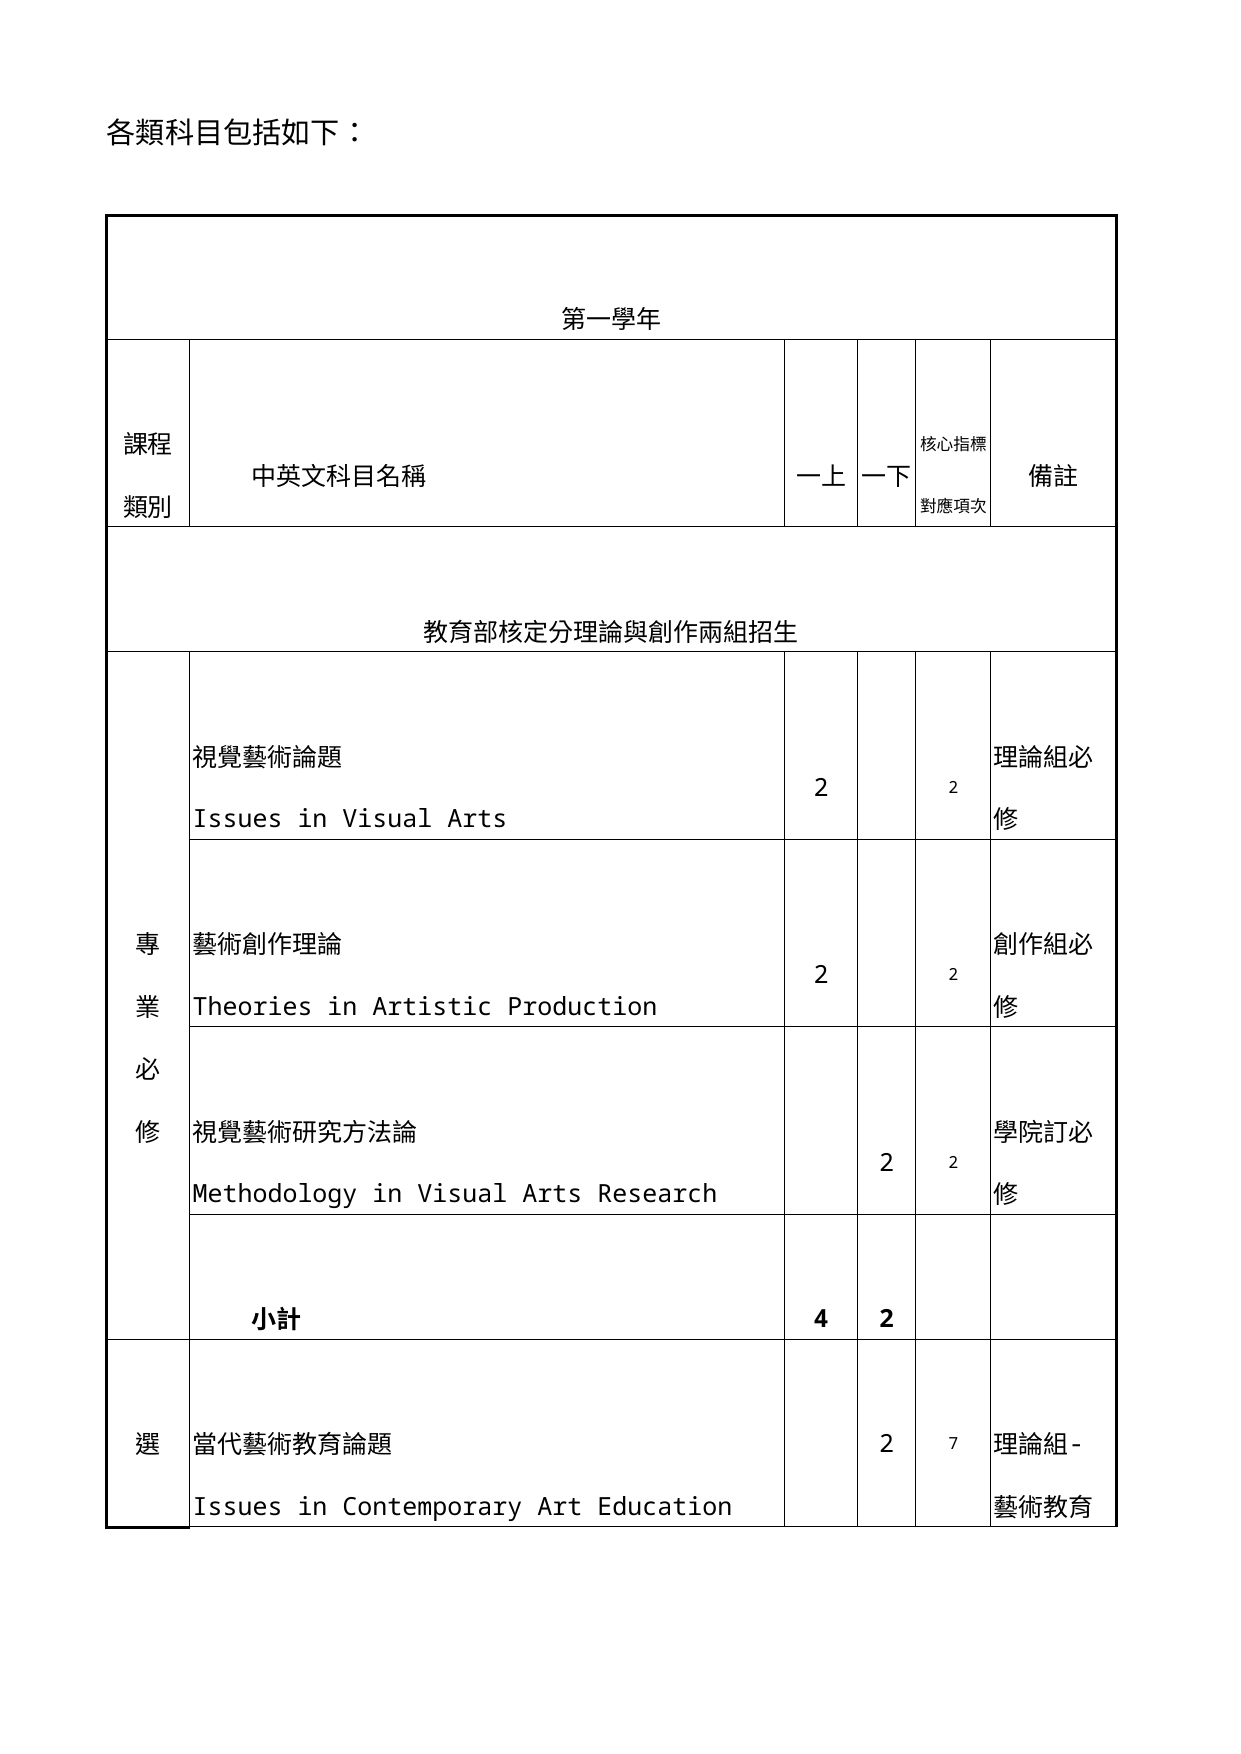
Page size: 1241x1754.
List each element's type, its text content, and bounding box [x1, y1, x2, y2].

table_cell 理論組必修 [991, 652, 1115, 839]
table_cell 4 [785, 1215, 857, 1339]
table_cell 2 [785, 652, 857, 839]
table_cell [858, 652, 915, 839]
table_cell 教育部核定分理論與創作兩組招生 [108, 527, 1115, 651]
table_cell 一上 [785, 340, 857, 526]
table_cell 核心指標對應項次 [916, 340, 990, 526]
table_cell [785, 1027, 857, 1214]
table_cell 理論組- 藝術教育 [991, 1340, 1115, 1526]
table_cell 視覺藝術論題 Issues in Visual Arts [190, 652, 784, 839]
table_cell [858, 840, 915, 1026]
table_cell 2 [916, 840, 990, 1026]
text 各類科目包括如下： [106, 89, 1134, 151]
table_cell [991, 1215, 1115, 1339]
table_cell 2 [916, 652, 990, 839]
table_cell 備註 [991, 340, 1115, 526]
table_cell 2 [916, 1027, 990, 1214]
table_cell 當代藝術教育論題 Issues in Contemporary Art Education [190, 1340, 784, 1526]
table_cell 2 [785, 840, 857, 1026]
table_cell 7 [916, 1340, 990, 1526]
table_cell [785, 1340, 857, 1526]
table_cell 學院訂必修 [991, 1027, 1115, 1214]
table_cell 視覺藝術研究方法論 Methodology in Visual Arts Research [190, 1027, 784, 1214]
table_cell 2 [858, 1027, 915, 1214]
table_cell 專 業 必 修 [108, 652, 189, 1339]
table_header 第一學年 [108, 217, 1115, 339]
table_cell 選 [108, 1340, 189, 1526]
table_cell 課程 類別 [108, 340, 189, 526]
table_cell [916, 1215, 990, 1339]
table_cell 2 [858, 1215, 915, 1339]
table_cell 一下 [858, 340, 915, 526]
table_cell 藝術創作理論 Theories in Artistic Production [190, 840, 784, 1026]
table_cell 中英文科目名稱 [190, 340, 784, 526]
table_cell 小計 [190, 1215, 784, 1339]
table_cell 創作組必修 [991, 840, 1115, 1026]
table_cell 2 [858, 1340, 915, 1526]
